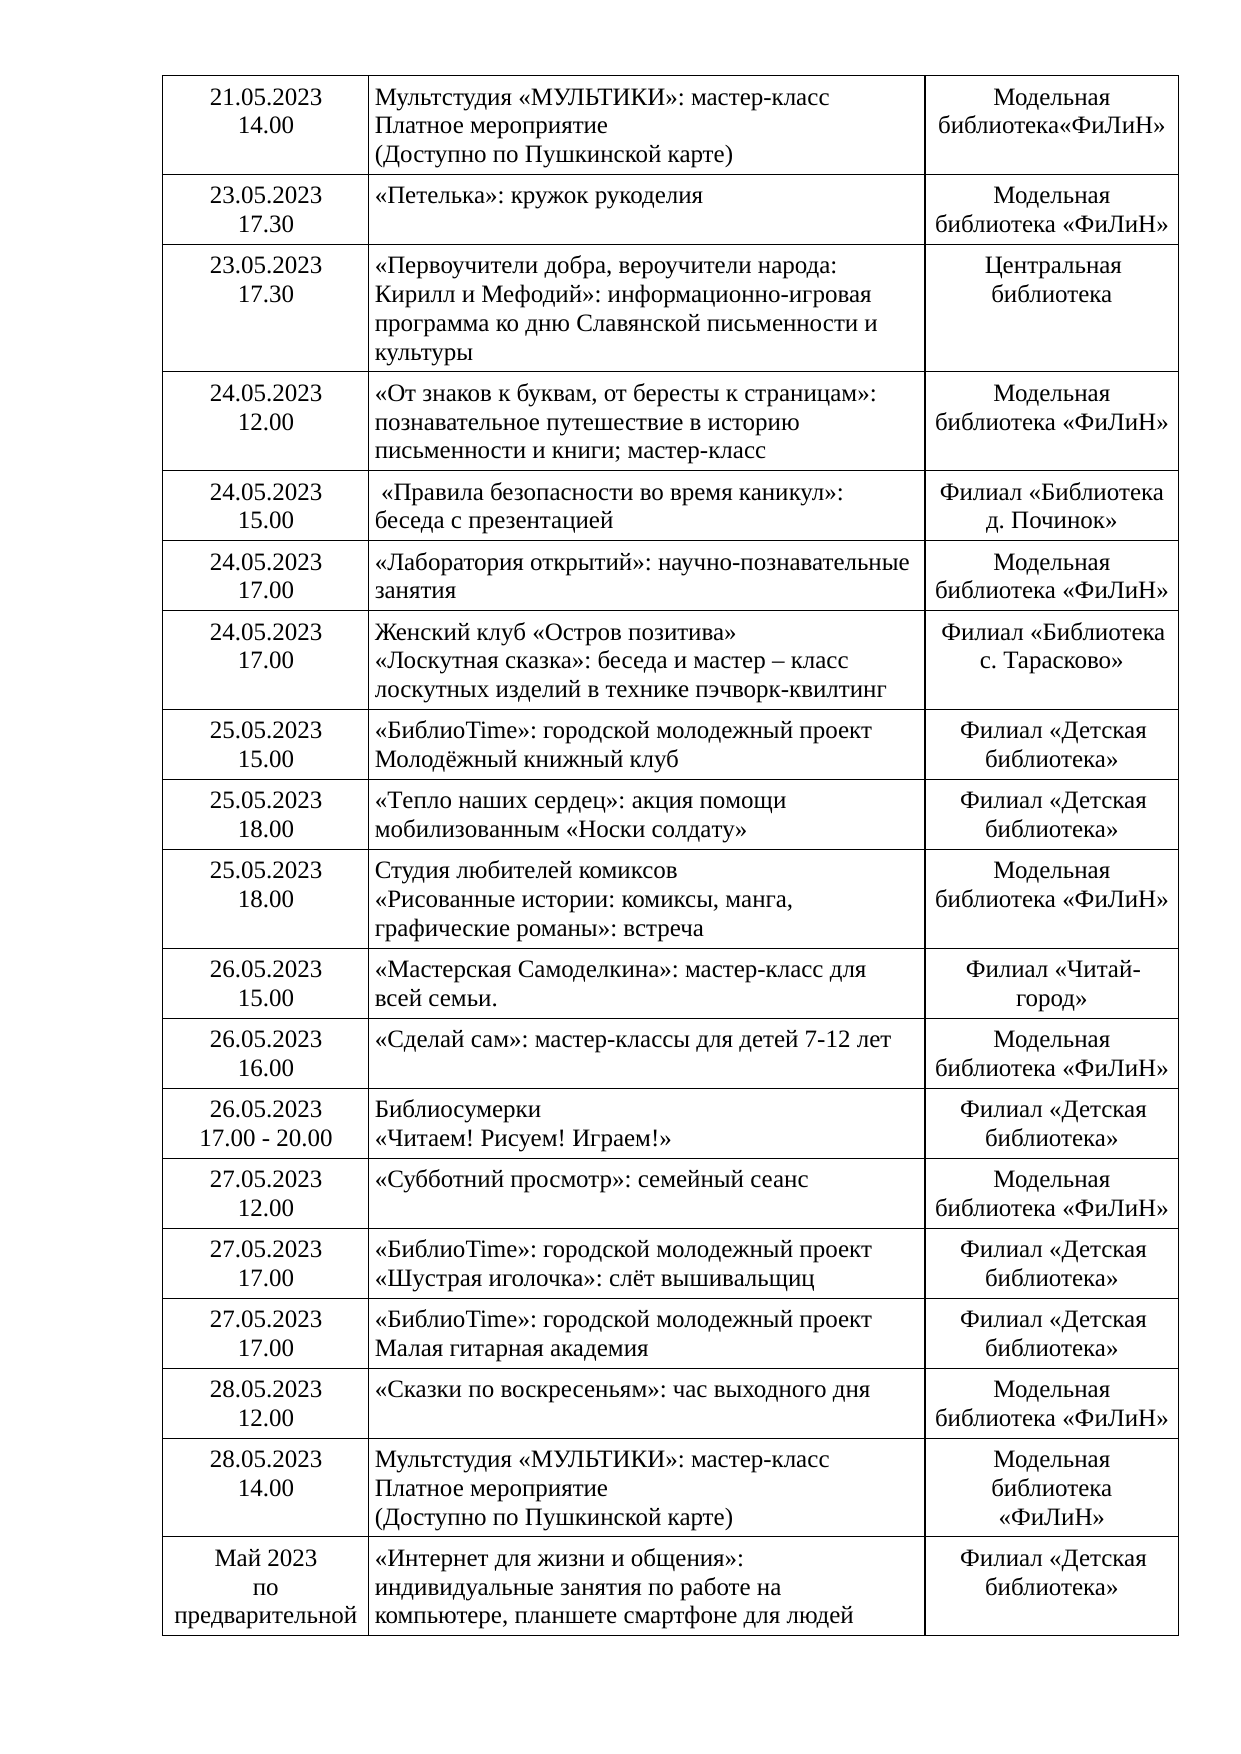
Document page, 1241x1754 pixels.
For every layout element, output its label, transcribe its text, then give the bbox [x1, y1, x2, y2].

table_cell «Мастерская Самоделкина»: мастер-класс для всей семьи. [369, 949, 924, 1017]
table_cell 25.05.2023 15.00 [163, 710, 368, 779]
table_cell 27.05.2023 17.00 [163, 1299, 368, 1367]
table_cell «От знаков к буквам, от бересты к страницам»: познавательное путешествие в историю письменности и книги; мастер-класс [369, 372, 924, 470]
table_cell Май 2023 по предварительной [163, 1537, 368, 1635]
table_cell 26.05.2023 16.00 [163, 1019, 368, 1087]
table_cell 26.05.2023 17.00 - 20.00 [163, 1089, 368, 1157]
table_cell 27.05.2023 12.00 [163, 1159, 368, 1227]
table_cell «Субботний просмотр»: семейный сеанс [369, 1159, 924, 1227]
table_cell Филиал «Детская библиотека» [926, 780, 1178, 849]
table_cell «Первоучители добра, вероучители народа: Кирилл и Мефодий»: информационно-игровая программа ко дню Славянской письменности и культуры [369, 245, 924, 371]
table_cell Студия любителей комиксов «Рисованные истории: комиксы, манга, графические романы»: встреча [369, 850, 924, 947]
table_cell 27.05.2023 17.00 [163, 1229, 368, 1297]
table_cell Мультстудия «МУЛЬТИКИ»: мастер-класс Платное мероприятие (Доступно по Пушкинской карте) [369, 76, 924, 174]
table_cell «Правила безопасности во время каникул»: беседа с презентацией [369, 471, 924, 540]
table_cell Мультстудия «МУЛЬТИКИ»: мастер-класс Платное мероприятие (Доступно по Пушкинской карте) [369, 1439, 924, 1536]
table_cell «Петелька»: кружок рукоделия [369, 175, 924, 244]
table_cell Модельная библиотека «ФиЛиН» [926, 175, 1178, 244]
table_cell 24.05.2023 12.00 [163, 372, 368, 470]
table_cell Филиал «Детская библиотека» [926, 710, 1178, 779]
table_cell Модельная библиотека «ФиЛиН» [926, 850, 1178, 947]
table_cell «БиблиоTime»: городской молодежный проект Малая гитарная академия [369, 1299, 924, 1367]
table_cell Филиал «Читай-город» [926, 949, 1178, 1017]
table_cell «Интернет для жизни и общения»: индивидуальные занятия по работе на компьютере, планшете смартфоне для людей [369, 1537, 924, 1635]
table_cell 23.05.2023 17.30 [163, 245, 368, 371]
table_cell 23.05.2023 17.30 [163, 175, 368, 244]
table_cell «Сделай сам»: мастер-классы для детей 7-12 лет [369, 1019, 924, 1087]
table_cell Модельная библиотека «ФиЛиН» [926, 1439, 1178, 1536]
table_cell Филиал «Детская библиотека» [926, 1229, 1178, 1297]
table_cell Филиал «Библиотека д. Починок» [926, 471, 1178, 540]
table_cell Филиал «Детская библиотека» [926, 1089, 1178, 1157]
table_cell Центральная библиотека [926, 245, 1178, 371]
table_cell Женский клуб «Остров позитива» «Лоскутная сказка»: беседа и мастер – класс лоскутных изделий в технике пэчворк-квилтинг [369, 611, 924, 709]
table_cell 25.05.2023 18.00 [163, 850, 368, 947]
table_cell «Сказки по воскресеньям»: час выходного дня [369, 1369, 924, 1437]
table_cell Филиал «Детская библиотека» [926, 1537, 1178, 1635]
table_cell Филиал «Детская библиотека» [926, 1299, 1178, 1367]
table_cell Модельная библиотека«ФиЛиН» [926, 76, 1178, 174]
table_cell Модельная библиотека «ФиЛиН» [926, 1159, 1178, 1227]
table_cell Филиал «Библиотека с. Тарасково» [926, 611, 1178, 709]
table_cell «БиблиоTime»: городской молодежный проект Молодёжный книжный клуб [369, 710, 924, 779]
table_cell 25.05.2023 18.00 [163, 780, 368, 849]
table_cell Модельная библиотека «ФиЛиН» [926, 1019, 1178, 1087]
table_cell «Лаборатория открытий»: научно-познавательные занятия [369, 541, 924, 610]
table_cell 21.05.2023 14.00 [163, 76, 368, 174]
table_cell 24.05.2023 17.00 [163, 541, 368, 610]
table_cell 26.05.2023 15.00 [163, 949, 368, 1017]
table_cell «БиблиоTime»: городской молодежный проект «Шустрая иголочка»: слёт вышивальщиц [369, 1229, 924, 1297]
table_cell Модельная библиотека «ФиЛиН» [926, 1369, 1178, 1437]
table_cell 28.05.2023 12.00 [163, 1369, 368, 1437]
table_cell 24.05.2023 15.00 [163, 471, 368, 540]
table_cell 28.05.2023 14.00 [163, 1439, 368, 1536]
table_cell «Тепло наших сердец»: акция помощи мобилизованным «Носки солдату» [369, 780, 924, 849]
table_cell 24.05.2023 17.00 [163, 611, 368, 709]
table_cell Модельная библиотека «ФиЛиН» [926, 372, 1178, 470]
table_cell Модельная библиотека «ФиЛиН» [926, 541, 1178, 610]
table_cell Библиосумерки «Читаем! Рисуем! Играем!» [369, 1089, 924, 1157]
